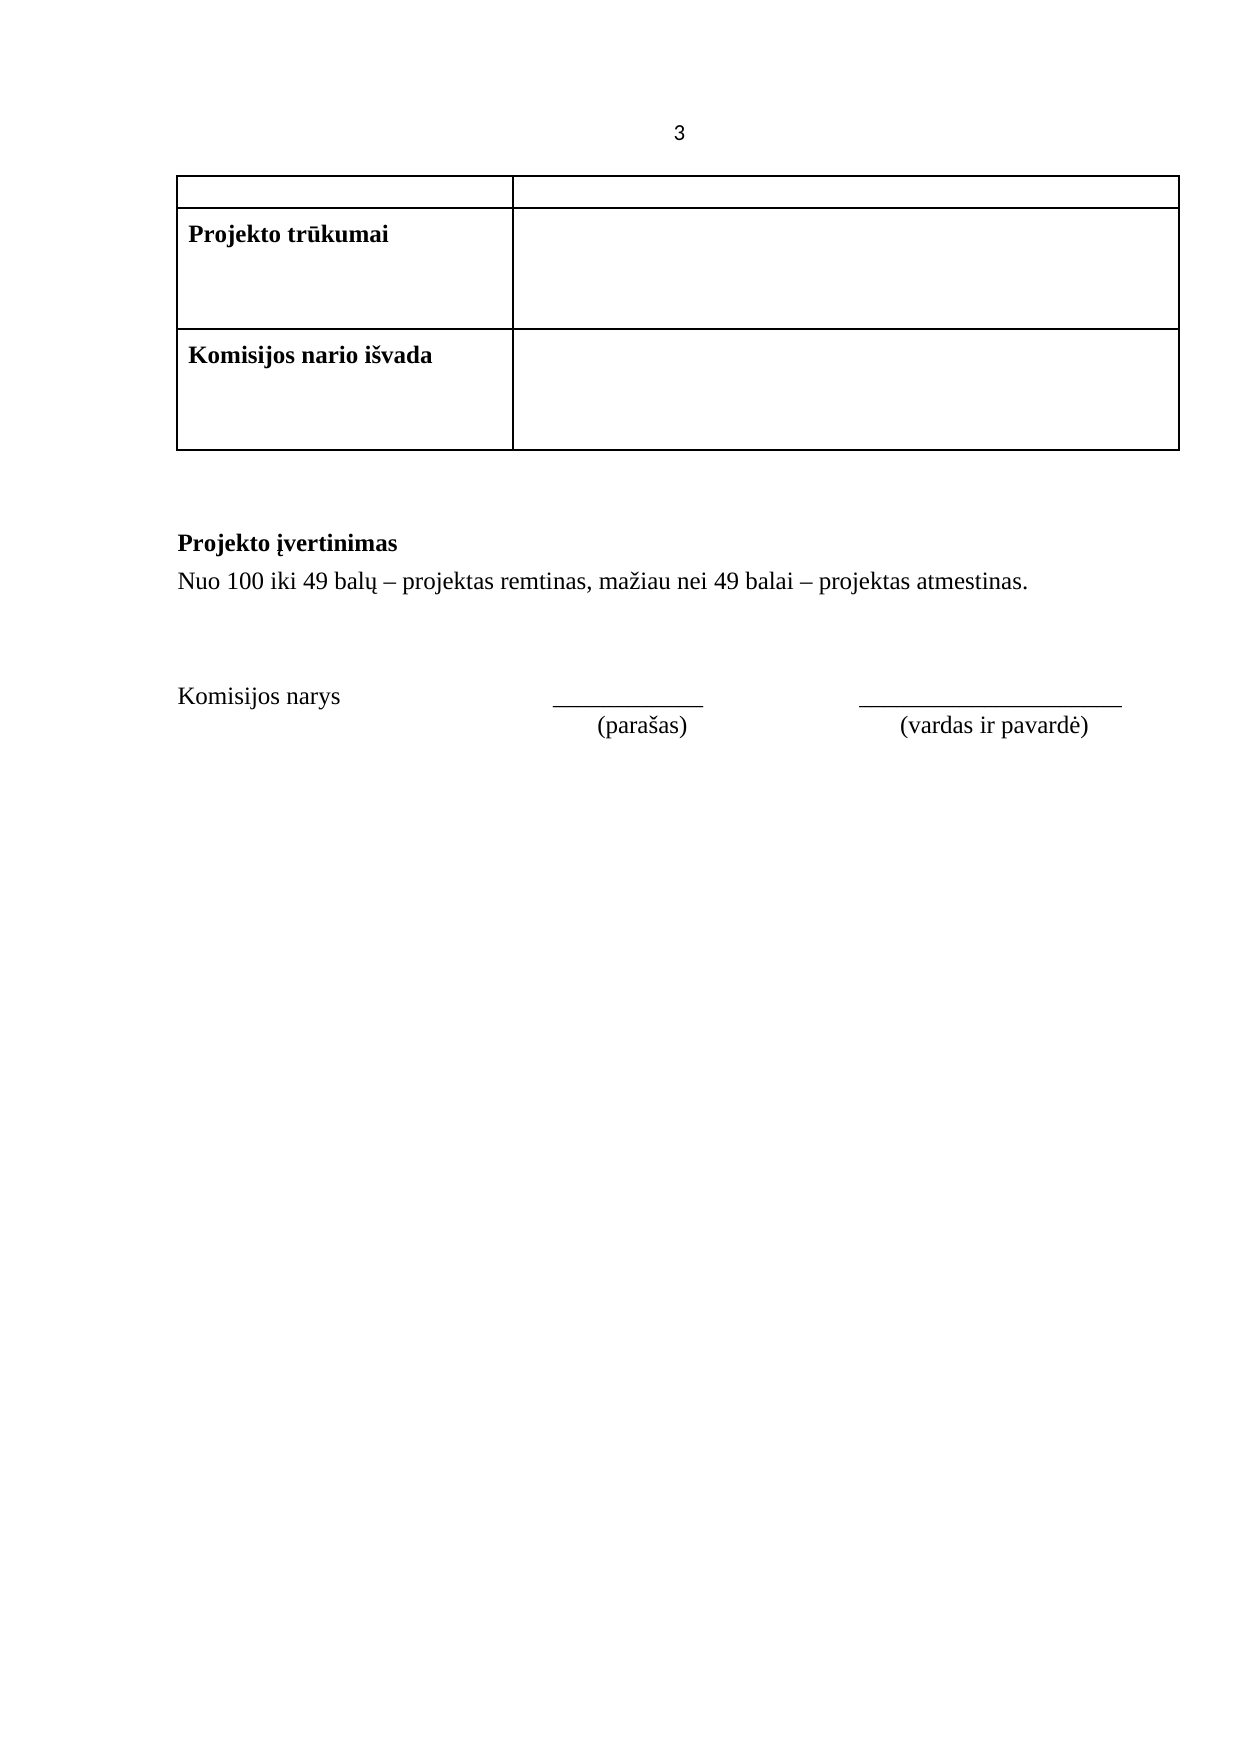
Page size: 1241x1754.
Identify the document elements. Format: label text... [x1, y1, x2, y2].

text (parašas) (vardas ir pavardė) [177, 710, 1181, 739]
table_cell Projekto trūkumai [178, 209, 512, 328]
table_cell [177, 451, 247, 480]
table_cell [720, 451, 866, 480]
table_cell [514, 177, 1178, 207]
table_cell [178, 177, 512, 207]
table_cell [514, 330, 1178, 449]
table_cell Komisijos nario išvada [178, 330, 512, 449]
text Nuo 100 iki 49 balų – projektas remtinas, mažiau nei 49 balai – projektas atmestinas. [177, 566, 1181, 595]
text Projekto įvertinimas [177, 528, 1181, 557]
table_cell [248, 451, 513, 480]
table_cell [513, 451, 719, 480]
table_cell [866, 451, 1082, 480]
table_cell [514, 209, 1178, 328]
text Komisijos narys ____________ _____________________ [177, 681, 1181, 710]
table_cell [1082, 451, 1179, 480]
